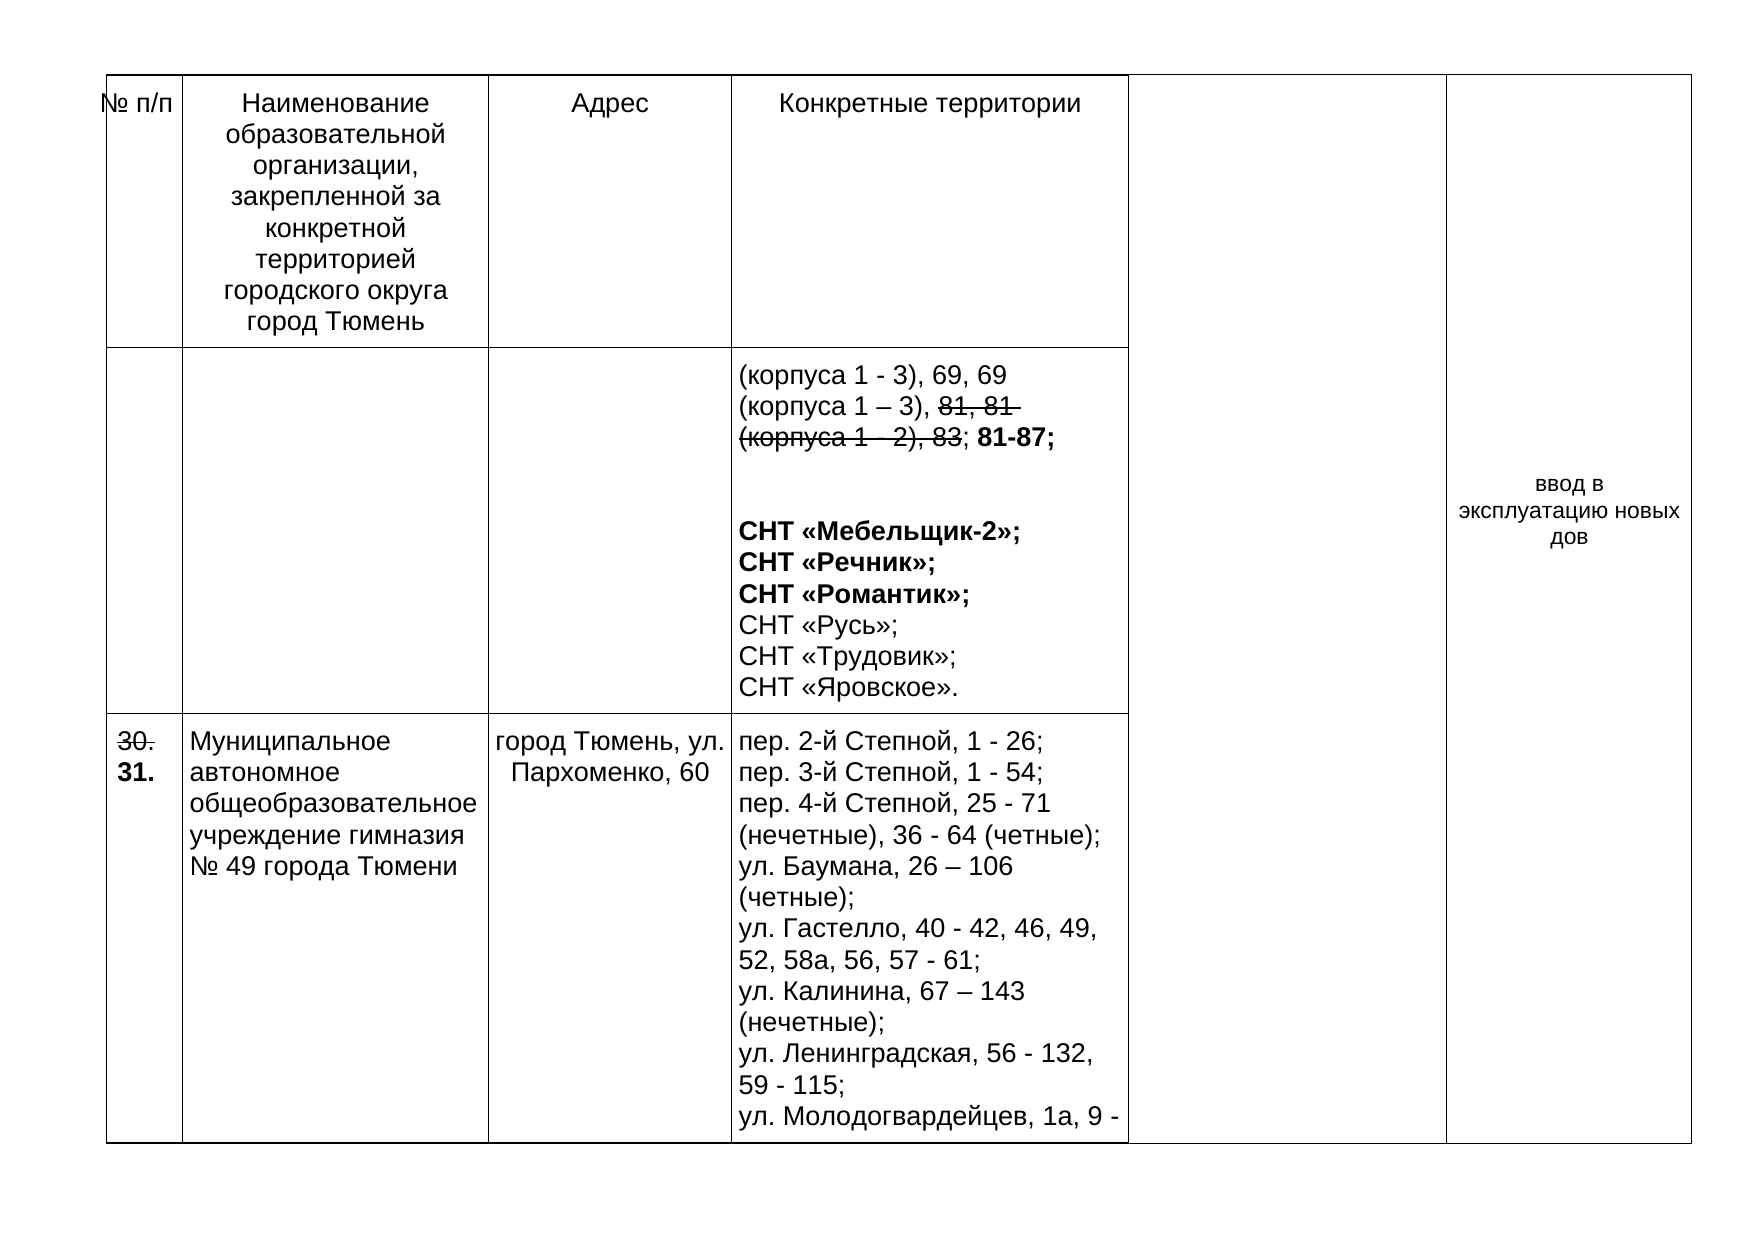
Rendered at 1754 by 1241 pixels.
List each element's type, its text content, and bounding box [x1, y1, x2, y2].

table_cell ввод в эксплуатацию новых дов [1447, 75, 1691, 1143]
table_cell Муниципальное автономное общеобразовательное учреждение гимназия № 49 города Тюмени [183, 714, 488, 1142]
table_cell пер. 2-й Степной, 1 - 26; пер. 3-й Степной, 1 - 54; пер. 4-й Степной, 25 - 71 (нечетные), 36 - 64 (четные); ул. Баумана, 26 – 106 (четные); ул. Гастелло, 40 - 42, 46, 49, 52, 58а, 56, 57 - 61; ул. Калинина, 67 – 143 (нечетные); ул. Ленинградская, 56 - 132, 59 - 115; ул. Молодогвардейцев, 1а, 9 [732, 714, 1128, 1142]
table_cell МУНИЦИПАЛЬНЫЕ ОБРАЗОВАТЕЛЬНЫЕ ОРГАНИЗАЦИИ ГОРОДА ТЮМЕНИ, РЕАЛИЗУЮЩИЕ ПРОГРАММЫ НАЧАЛЬНОГО ОБЩЕГО, ОСНОВНОГО ОБЩЕГО И СРЕДНЕГО ОБЩЕГО ОБРАЗОВАНИЯ, ЗАКРЕПЛЕННЫЕ ЗА КОНКРЕТНЫМИ ТЕРРИТОРИЯМИ ГОРОДСКОГО ОКРУГА ГОРОД ТЮМЕНЬ Примечания: 1 - планировочный район Березняковский; 2 - территория в районе Салаирского тракта; 3 - территория в районе деревни Патрушева; 4 - планировочный район Патрушевский; 5- территория в районе ул. Московский тракт. [1129, 75, 1446, 1143]
table_cell [107, 348, 182, 713]
table_cell [183, 348, 488, 713]
table_header Наименование образовательной организации, закрепленной за конкретной территорией городского округа город Тюмень [183, 76, 488, 347]
table_cell 30. 31. [107, 714, 182, 1142]
table_cell город Тюмень, ул. Пархоменко, 60 [489, 714, 731, 1142]
table_cell (корпуса 1 - 3), 69, 69 (корпуса 1 – 3), 81, 81 (корпуса 1 - 2), 83; 81-87; СНТ «Мебельщик-2»; СНТ «Речник»; СНТ «Романтик»; СНТ «Русь»; СНТ «Трудовик»; СНТ «Яровское». [732, 348, 1128, 713]
table_header № п/п [107, 76, 182, 347]
table_cell [489, 348, 731, 713]
table_header Конкретные территории [732, 76, 1128, 347]
table_header Адрес [489, 76, 731, 347]
